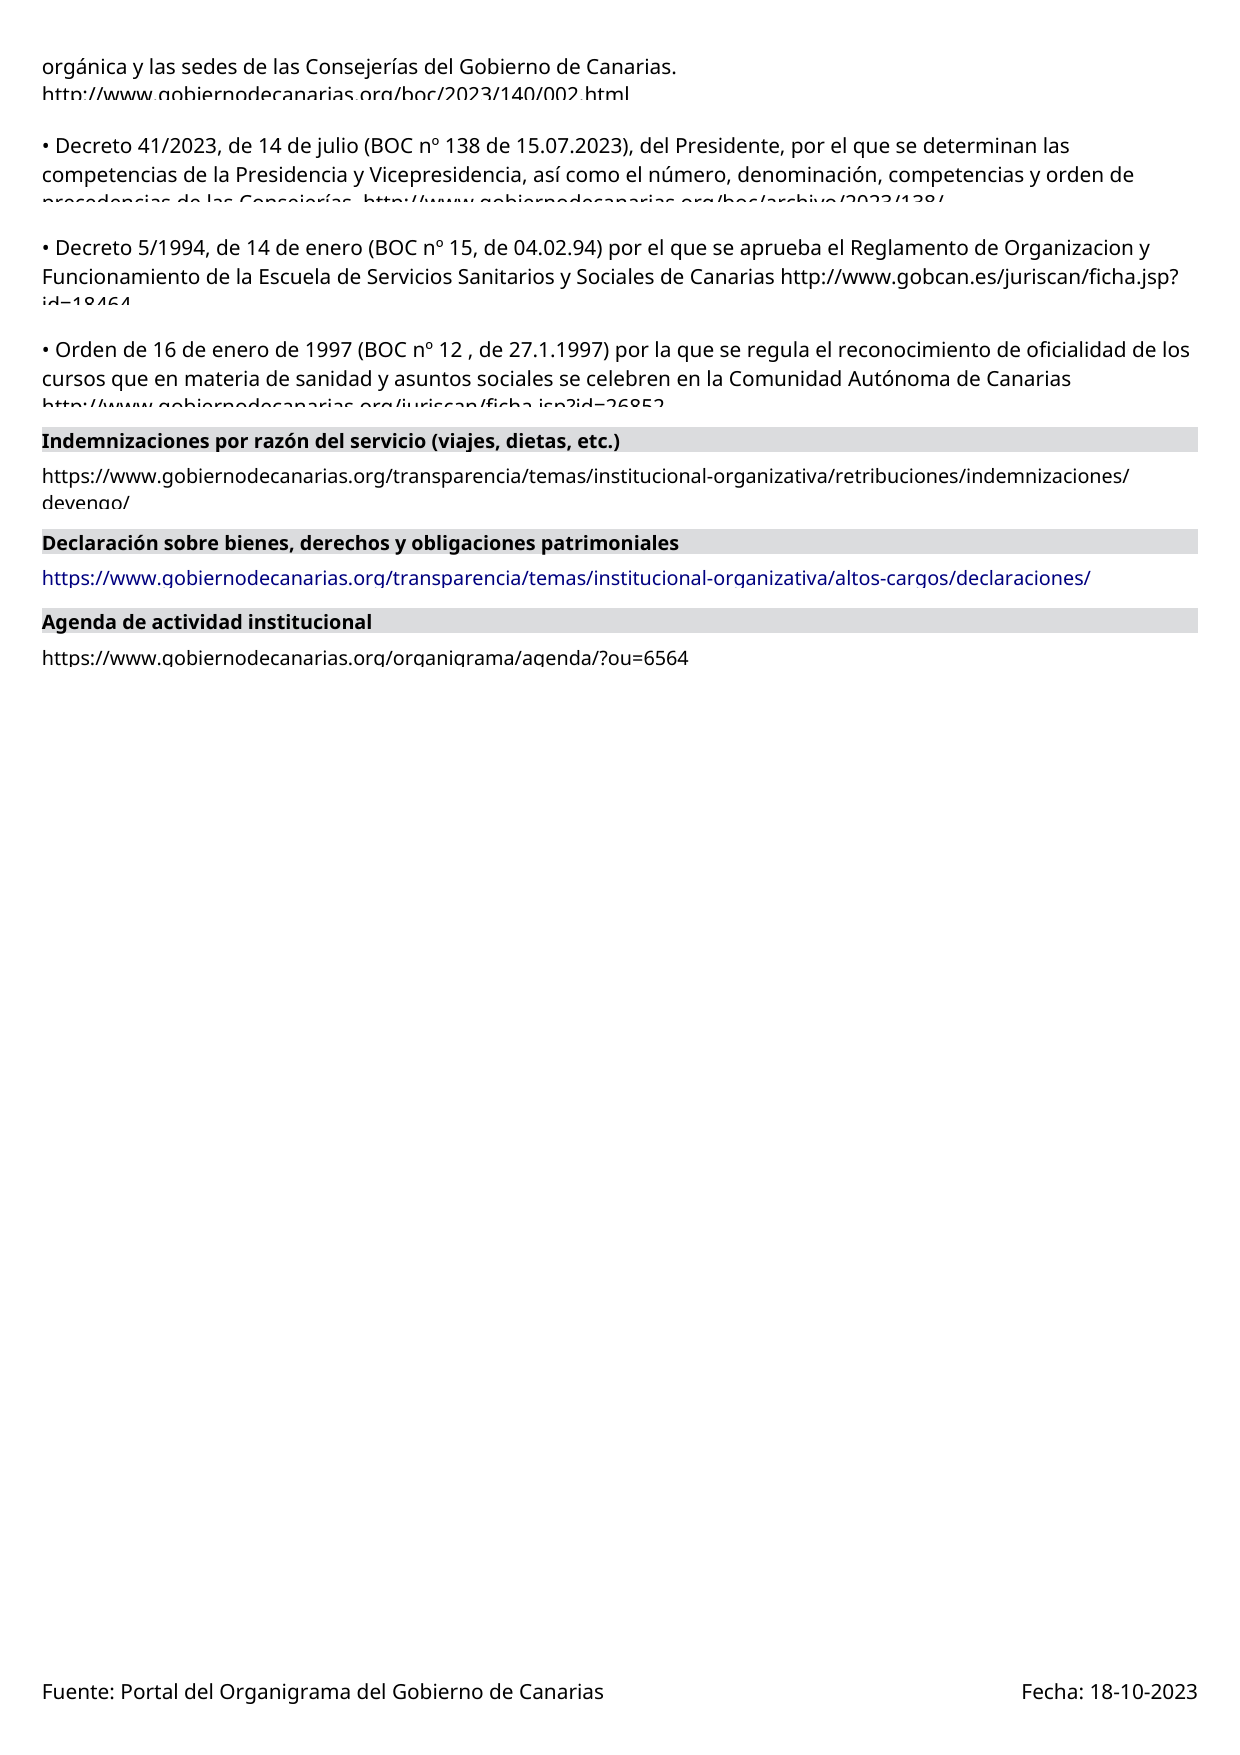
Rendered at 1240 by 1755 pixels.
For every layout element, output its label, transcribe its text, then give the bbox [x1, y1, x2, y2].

table_cell [0, 42, 42, 121]
table_header [833, 0, 1198, 42]
table_header [42, 0, 833, 42]
table_cell [0, 452, 42, 529]
table_cell [0, 1671, 42, 1712]
table_cell https://www.gobiernodecanarias.org/transparencia/temas/institucional-organizativa/retribuciones/indemnizaciones/devengo/ [42, 452, 1198, 529]
table_cell [0, 554, 42, 608]
table_header [1198, 0, 1239, 42]
table_header [0, 0, 42, 42]
table_cell • Orden de 16 de enero de 1997 (BOC nº 12 , de 27.1.1997) por la que se regula el reconocimiento de oficialidad de los cursos que en materia de sanidad y asuntos sociales se celebren en la Comunidad Autónoma de Canarias http://www.gobiernodecanarias.org/juriscan/ficha.jsp?id=26852 [42, 325, 1198, 427]
table_cell [1198, 688, 1239, 1671]
table_cell https://www.gobiernodecanarias.org/transparencia/temas/institucional-organizativa/altos-cargos/declaraciones/ [42, 554, 1198, 608]
table_cell [1198, 42, 1239, 121]
table_cell [833, 688, 1198, 1671]
table_cell Indemnizaciones por razón del servicio (viajes, dietas, etc.) [42, 427, 1198, 452]
table_cell [0, 688, 42, 1671]
table_cell [0, 529, 42, 554]
table_cell [1198, 427, 1239, 452]
table_cell [1198, 452, 1239, 529]
table_cell [42, 688, 833, 1671]
table_cell [0, 608, 42, 633]
table_cell [0, 121, 42, 223]
table_cell Fuente: Portal del Organigrama del Gobierno de Canarias [42, 1671, 833, 1712]
table_cell [1198, 633, 1239, 687]
table_cell Fecha: 18-10-2023 [833, 1671, 1198, 1712]
table_cell orgánica y las sedes de las Consejerías del Gobierno de Canarias. http://www.gobiernodecanarias.org/boc/2023/140/002.html [42, 42, 1198, 121]
table_cell [1198, 608, 1239, 633]
table_cell [1198, 529, 1239, 554]
table_cell [1198, 121, 1239, 223]
table_cell [1198, 325, 1239, 427]
table_cell [0, 325, 42, 427]
table_cell https://www.gobiernodecanarias.org/organigrama/agenda/?ou=6564 [42, 633, 1198, 687]
table_cell Agenda de actividad institucional [42, 608, 1198, 633]
table_cell [1198, 223, 1239, 325]
table_cell • Decreto 41/2023, de 14 de julio (BOC nº 138 de 15.07.2023), del Presidente, por el que se determinan las competencias de la Presidencia y Vicepresidencia, así como el número, denominación, competencias y orden de precedencias de las Consejerías. http://www.gobiernodecanarias.org/boc/archivo/2023/138/ [42, 121, 1198, 223]
table_cell [0, 427, 42, 452]
table_cell [1198, 554, 1239, 608]
table_cell [0, 223, 42, 325]
table_cell [0, 633, 42, 687]
table_cell Declaración sobre bienes, derechos y obligaciones patrimoniales [42, 529, 1198, 554]
table_cell [1198, 1671, 1239, 1712]
table_cell • Decreto 5/1994, de 14 de enero (BOC nº 15, de 04.02.94) por el que se aprueba el Reglamento de Organizacion y Funcionamiento de la Escuela de Servicios Sanitarios y Sociales de Canarias http://www.gobcan.es/juriscan/ficha.jsp?id=18464 [42, 223, 1198, 325]
